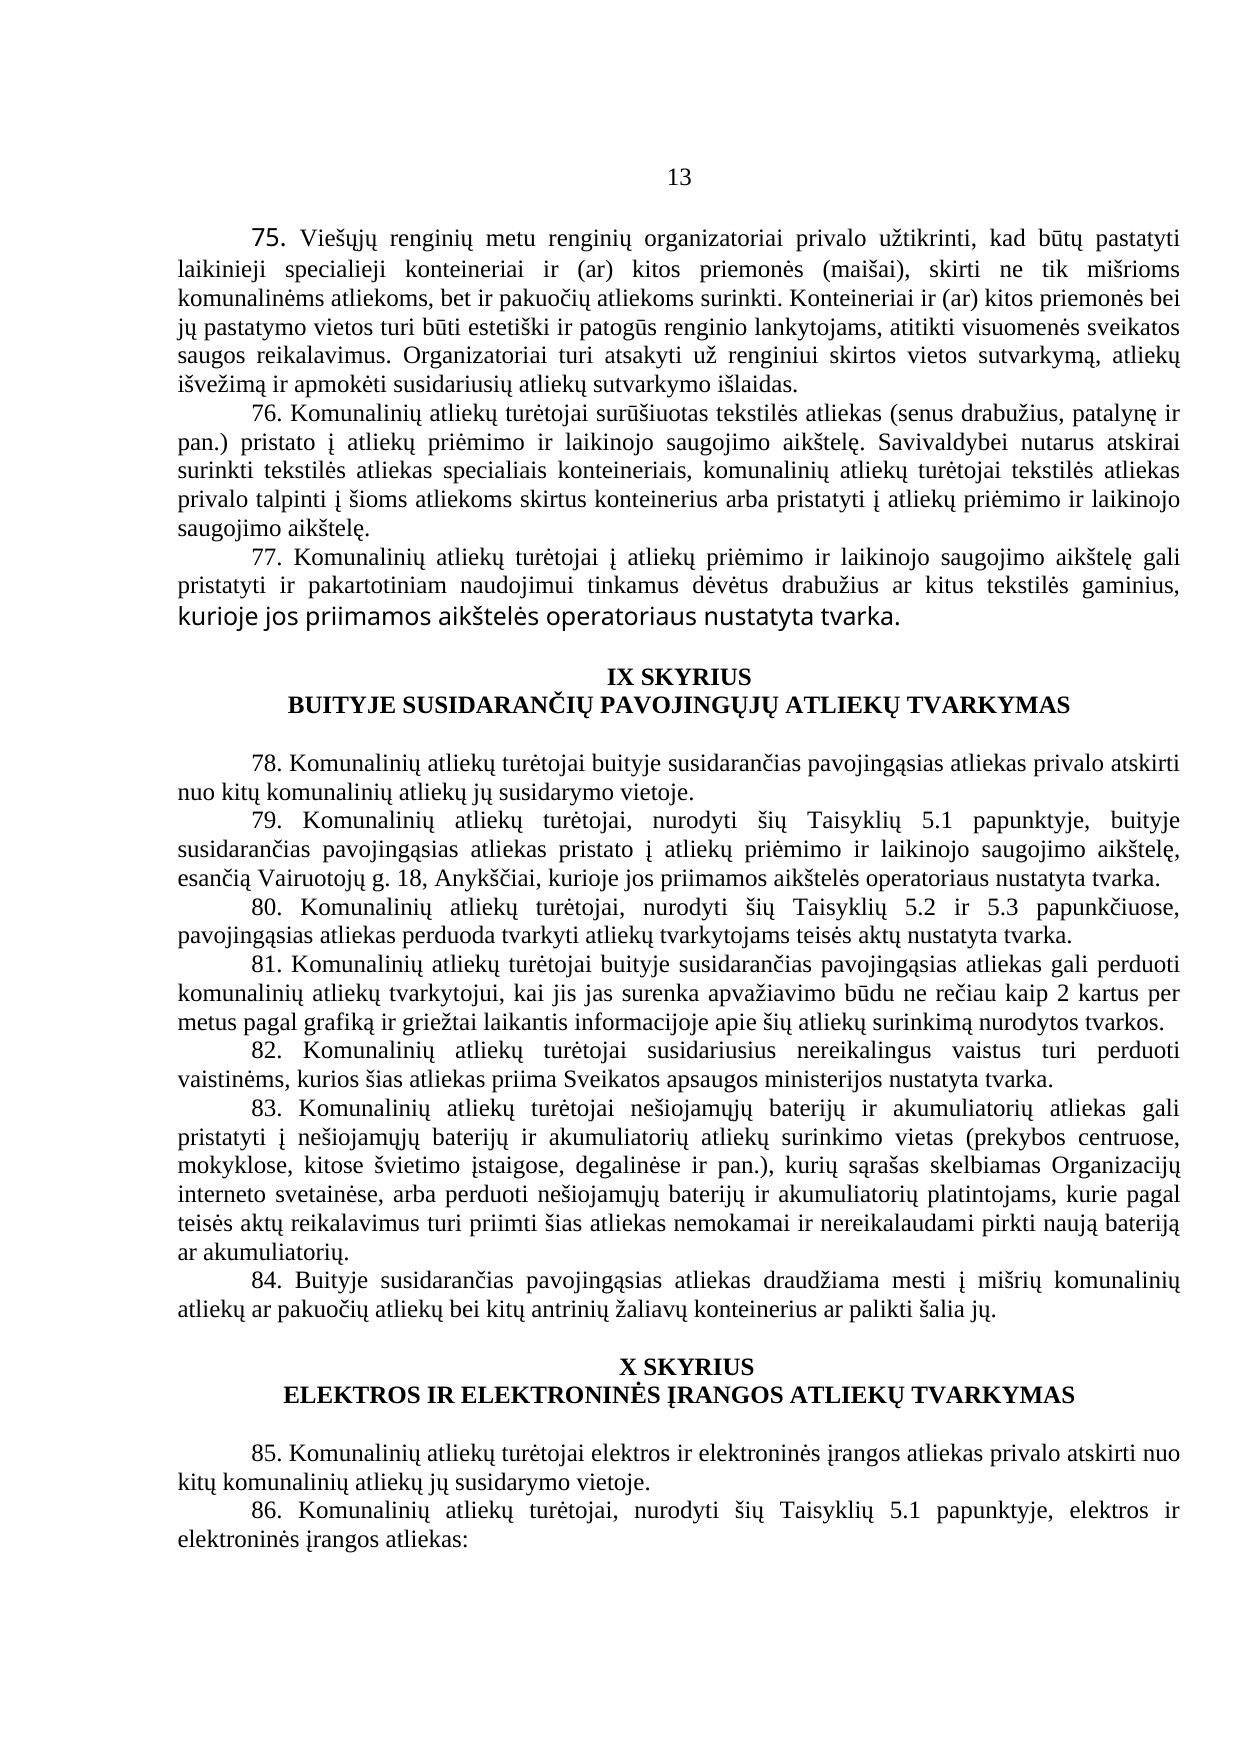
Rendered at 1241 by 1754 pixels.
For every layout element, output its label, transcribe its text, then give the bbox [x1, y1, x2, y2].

text ELEKTROS IR ELEKTRONINĖS ĮRANGOS ATLIEKŲ TVARKYMAS [177, 1381, 1181, 1409]
text 82. Komunalinių atliekų turėtojai susidariusius nereikalingus vaistus turi perduoti vaistinėms, kurios šias atliekas priima Sveikatos apsaugos ministerijos nustatyta tvarka. [177, 1036, 1181, 1093]
text IX SKYRIUS [177, 662, 1181, 691]
text X SKYRIUS [177, 1352, 1181, 1381]
text 78. Komunalinių atliekų turėtojai buityje susidarančias pavojingąsias atliekas privalo atskirti nuo kitų komunalinių atliekų jų susidarymo vietoje. [177, 748, 1181, 806]
text 79. Komunalinių atliekų turėtojai, nurodyti šių Taisyklių 5.1 papunktyje, buityje susidarančias pavojingąsias atliekas pristato į atliekų priėmimo ir laikinojo saugojimo aikštelę, esančią Vairuotojų g. 18, Anykščiai, kurioje jos priimamos aikštelės operatoriaus nustatyta tvarka. [177, 806, 1181, 892]
text 84. Buityje susidarančias pavojingąsias atliekas draudžiama mesti į mišrių komunalinių atliekų ar pakuočių atliekų bei kitų antrinių žaliavų konteinerius ar palikti šalia jų. [177, 1266, 1181, 1323]
text 76. Komunalinių atliekų turėtojai surūšiuotas tekstilės atliekas (senus drabužius, patalynę ir pan.) pristato į atliekų priėmimo ir laikinojo saugojimo aikštelę. Savivaldybei nutarus atskirai surinkti tekstilės atliekas specialiais konteineriais, komunalinių atliekų turėtojai tekstilės atliekas privalo talpinti į šioms atliekoms skirtus konteinerius arba pristatyti į atliekų priėmimo ir laikinojo saugojimo aikštelę. [177, 398, 1181, 542]
text 80. Komunalinių atliekų turėtojai, nurodyti šių Taisyklių 5.2 ir 5.3 papunkčiuose, pavojingąsias atliekas perduoda tvarkyti atliekų tvarkytojams teisės aktų nustatyta tvarka. [177, 892, 1181, 949]
text 81. Komunalinių atliekų turėtojai buityje susidarančias pavojingąsias atliekas gali perduoti komunalinių atliekų tvarkytojui, kai jis jas surenka apvažiavimo būdu ne rečiau kaip 2 kartus per metus pagal grafiką ir griežtai laikantis informacijoje apie šių atliekų surinkimą nurodytos tvarkos. [177, 949, 1181, 1036]
text 77. Komunalinių atliekų turėtojai į atliekų priėmimo ir laikinojo saugojimo aikštelę gali pristatyti ir pakartotiniam naudojimui tinkamus dėvėtus drabužius ar kitus tekstilės gaminius, kurioje jos priimamos aikštelės operatoriaus nustatyta tvarka. [177, 542, 1181, 633]
text 83. Komunalinių atliekų turėtojai nešiojamųjų baterijų ir akumuliatorių atliekas gali pristatyti į nešiojamųjų baterijų ir akumuliatorių atliekų surinkimo vietas (prekybos centruose, mokyklose, kitose švietimo įstaigose, degalinėse ir pan.), kurių sąrašas skelbiamas Organizacijų interneto svetainėse, arba perduoti nešiojamųjų baterijų ir akumuliatorių platintojams, kurie pagal teisės aktų reikalavimus turi priimti šias atliekas nemokamai ir nereikalaudami pirkti naują bateriją ar akumuliatorių. [177, 1093, 1181, 1266]
text 86. Komunalinių atliekų turėtojai, nurodyti šių Taisyklių 5.1 papunktyje, elektros ir elektroninės įrangos atliekas: [177, 1496, 1181, 1553]
text BUITYJE SUSIDARANČIŲ PAVOJINGŲJŲ ATLIEKŲ TVARKYMAS [177, 691, 1181, 719]
text 75. Viešųjų renginių metu renginių organizatoriai privalo užtikrinti, kad būtų pastatyti laikinieji specialieji konteineriai ir (ar) kitos priemonės (maišai), skirti ne tik mišrioms komunalinėms atliekoms, bet ir pakuočių atliekoms surinkti. Konteineriai ir (ar) kitos priemonės bei jų pastatymo vietos turi būti estetiški ir patogūs renginio lankytojams, atitikti visuomenės sveikatos saugos reikalavimus. Organizatoriai turi atsakyti už renginiui skirtos vietos sutvarkymą, atliekų išvežimą ir apmokėti susidariusių atliekų sutvarkymo išlaidas. [177, 220, 1181, 398]
text 85. Komunalinių atliekų turėtojai elektros ir elektroninės įrangos atliekas privalo atskirti nuo kitų komunalinių atliekų jų susidarymo vietoje. [177, 1438, 1181, 1496]
